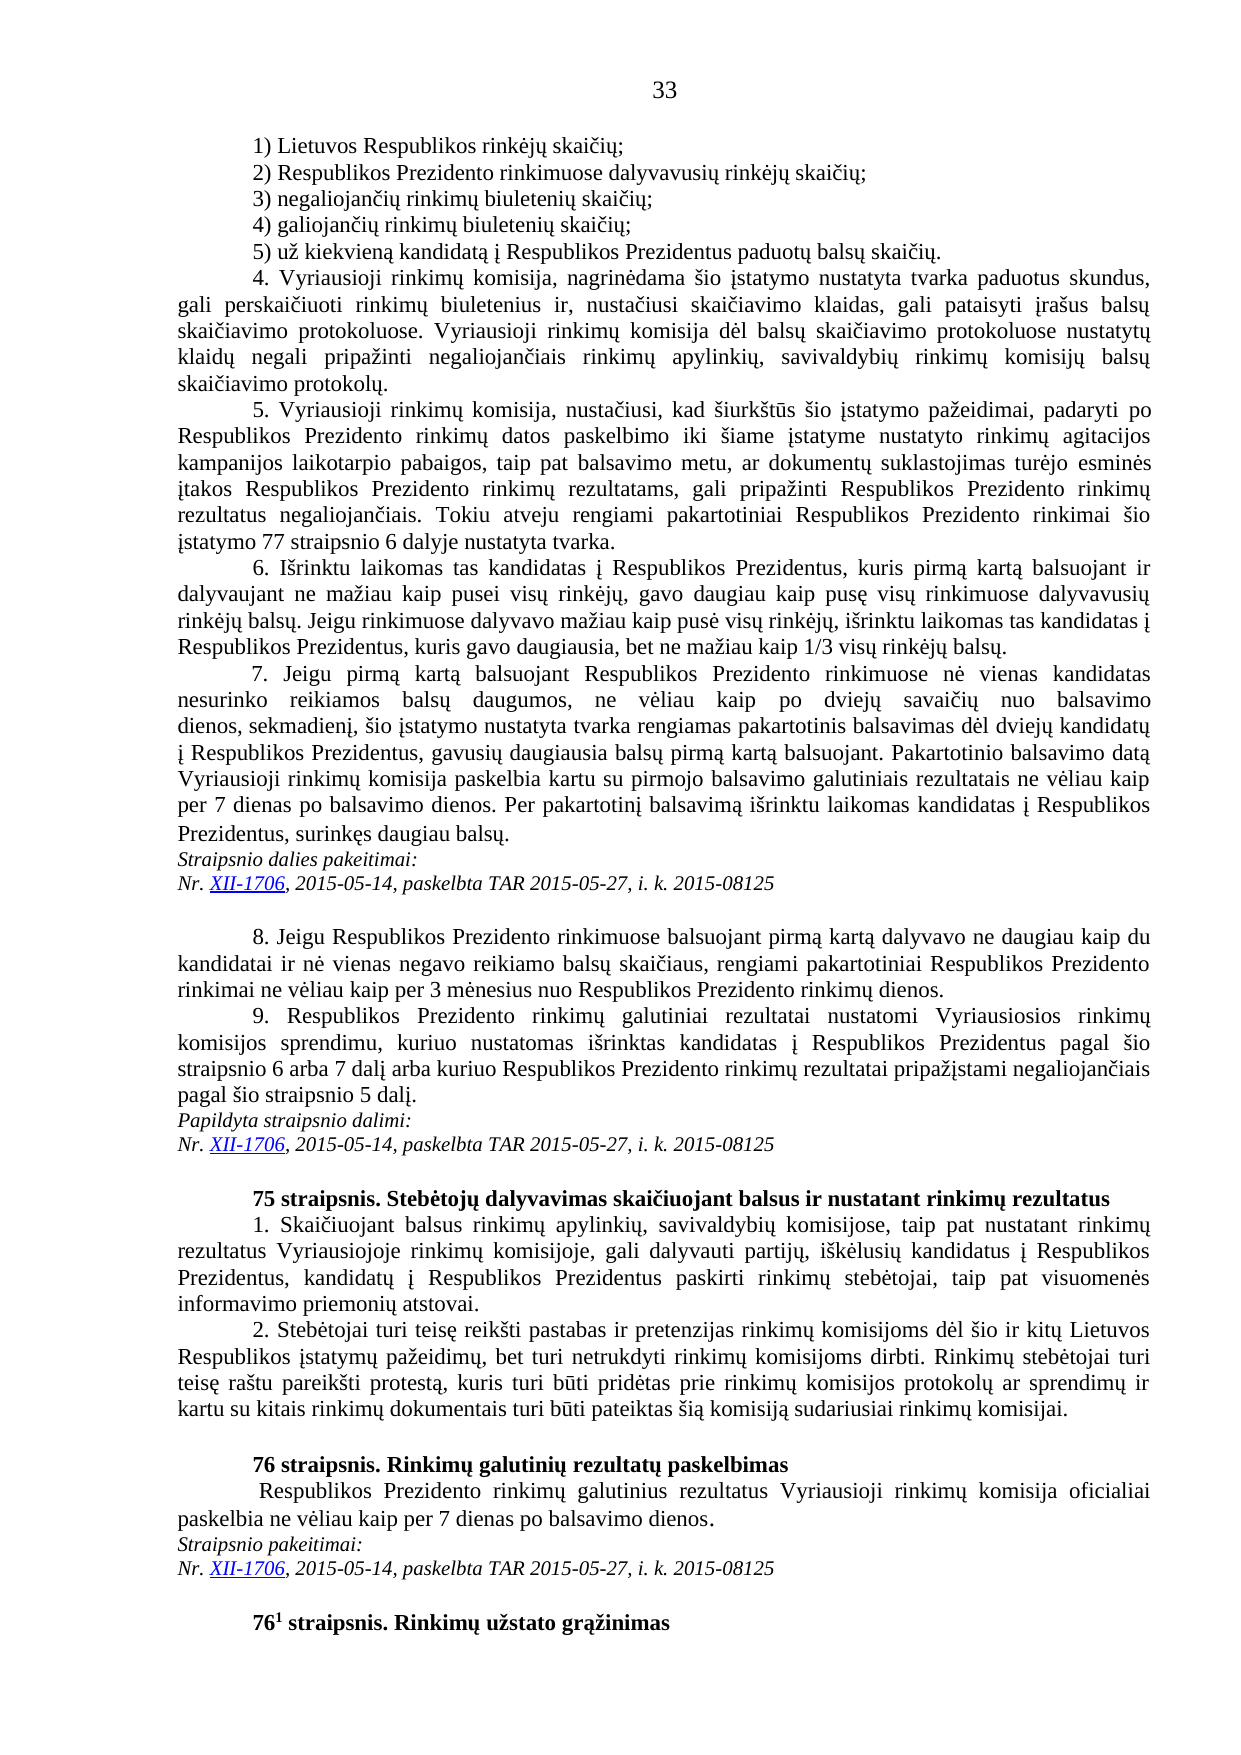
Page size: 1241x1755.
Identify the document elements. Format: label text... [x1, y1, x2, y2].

text 2) Respublikos Prezidento rinkimuose dalyvavusių rinkėjų skaičių; [177, 159, 1152, 185]
text 5. Vyriausioji rinkimų komisija, nustačiusi, kad šiurkštūs šio įstatymo pažeidimai, padaryti po Respublikos Prezidento rinkimų datos paskelbimo iki šiame įstatyme nustatyto rinkimų agitacijos kampanijos laikotarpio pabaigos, taip pat balsavimo metu, ar dokumentų suklastojimas turėjo esminės įtakos Respublikos Prezidento rinkimų rezultatams, gali pripažinti Respublikos Prezidento rinkimų rezultatus negaliojančiais. Tokiu atveju rengiami pakartotiniai Respublikos Prezidento rinkimai šio įstatymo 77 straipsnio 6 dalyje nustatyta tvarka. [177, 396, 1152, 554]
text Papildyta straipsnio dalimi: [177, 1108, 1152, 1132]
text Nr. XII-1706, 2015-05-14, paskelbta TAR 2015-05-27, i. k. 2015-08125 [177, 871, 1152, 894]
text 6. Išrinktu laikomas tas kandidatas į Respublikos Prezidentus, kuris pirmą kartą balsuojant ir dalyvaujant ne mažiau kaip pusei visų rinkėjų, gavo daugiau kaip pusę visų rinkimuose dalyvavusių rinkėjų balsų. Jeigu rinkimuose dalyvavo mažiau kaip pusė visų rinkėjų, išrinktu laikomas tas kandidatas į Respublikos Prezidentus, kuris gavo daugiausia, bet ne mažiau kaip 1/3 visų rinkėjų balsų. [177, 554, 1152, 659]
text Respublikos Prezidento rinkimų galutinius rezultatus Vyriausioji rinkimų komisija oficialiai paskelbia ne vėliau kaip per 7 dienas po balsavimo dienos. [177, 1477, 1152, 1532]
text Straipsnio dalies pakeitimai: [177, 846, 1152, 871]
text Straipsnio pakeitimai: [177, 1532, 1152, 1556]
text 1. Skaičiuojant balsus rinkimų apylinkių, savivaldybių komisijose, taip pat nustatant rinkimų rezultatus Vyriausiojoje rinkimų komisijoje, gali dalyvauti partijų, iškėlusių kandidatus į Respublikos Prezidentus, kandidatų į Respublikos Prezidentus paskirti rinkimų stebėtojai, taip pat visuomenės informavimo priemonių atstovai. [177, 1211, 1152, 1316]
text 4) galiojančių rinkimų biuletenių skaičių; [177, 212, 1152, 238]
text 76 straipsnis. Rinkimų galutinių rezultatų paskelbimas [177, 1451, 1152, 1477]
text 7. Jeigu pirmą kartą balsuojant Respublikos Prezidento rinkimuose nė vienas kandidatas nesurinko reikiamos balsų daugumos, ne vėliau kaip po dviejų savaičių nuo balsavimo dienos, sekmadienį, šio įstatymo nustatyta tvarka rengiamas pakartotinis balsavimas dėl dviejų kandidatų į Respublikos Prezidentus, gavusių daugiausia balsų pirmą kartą balsuojant. Pakartotinio balsavimo datą Vyriausioji rinkimų komisija paskelbia kartu su pirmojo balsavimo galutiniais rezultatais ne vėliau kaip per 7 dienas po balsavimo dienos. Per pakartotinį balsavimą išrinktu laikomas kandidatas į Respublikos Prezidentus, surinkęs daugiau balsų. [177, 659, 1152, 846]
text 761 straipsnis. Rinkimų užstato grąžinimas [177, 1609, 1152, 1635]
text 1) Lietuvos Respublikos rinkėjų skaičių; [177, 132, 1152, 159]
text 9. Respublikos Prezidento rinkimų galutiniai rezultatai nustatomi Vyriausiosios rinkimų komisijos sprendimu, kuriuo nustatomas išrinktas kandidatas į Respublikos Prezidentus pagal šio straipsnio 6 arba 7 dalį arba kuriuo Respublikos Prezidento rinkimų rezultatai pripažįstami negaliojančiais pagal šio straipsnio 5 dalį. [177, 1002, 1152, 1108]
text 8. Jeigu Respublikos Prezidento rinkimuose balsuojant pirmą kartą dalyvavo ne daugiau kaip du kandidatai ir nė vienas negavo reikiamo balsų skaičiaus, rengiami pakartotiniai Respublikos Prezidento rinkimai ne vėliau kaip per 3 mėnesius nuo Respublikos Prezidento rinkimų dienos. [177, 923, 1152, 1002]
text 2. Stebėtojai turi teisę reikšti pastabas ir pretenzijas rinkimų komisijoms dėl šio ir kitų Lietuvos Respublikos įstatymų pažeidimų, bet turi netrukdyti rinkimų komisijoms dirbti. Rinkimų stebėtojai turi teisę raštu pareikšti protestą, kuris turi būti pridėtas prie rinkimų komisijos protokolų ar sprendimų ir kartu su kitais rinkimų dokumentais turi būti pateiktas šią komisiją sudariusiai rinkimų komisijai. [177, 1316, 1152, 1422]
text 5) už kiekvieną kandidatą į Respublikos Prezidentus paduotų balsų skaičių. [177, 238, 1152, 264]
text 4. Vyriausioji rinkimų komisija, nagrinėdama šio įstatymo nustatyta tvarka paduotus skundus, gali perskaičiuoti rinkimų biuletenius ir, nustačiusi skaičiavimo klaidas, gali pataisyti įrašus balsų skaičiavimo protokoluose. Vyriausioji rinkimų komisija dėl balsų skaičiavimo protokoluose nustatytų klaidų negali pripažinti negaliojančiais rinkimų apylinkių, savivaldybių rinkimų komisijų balsų skaičiavimo protokolų. [177, 264, 1152, 396]
text Nr. XII-1706, 2015-05-14, paskelbta TAR 2015-05-27, i. k. 2015-08125 [177, 1556, 1152, 1580]
text 3) negaliojančių rinkimų biuletenių skaičių; [177, 185, 1152, 212]
text 75 straipsnis. Stebėtojų dalyvavimas skaičiuojant balsus ir nustatant rinkimų rezultatus [252, 1185, 1152, 1211]
text Nr. XII-1706, 2015-05-14, paskelbta TAR 2015-05-27, i. k. 2015-08125 [177, 1132, 1152, 1156]
